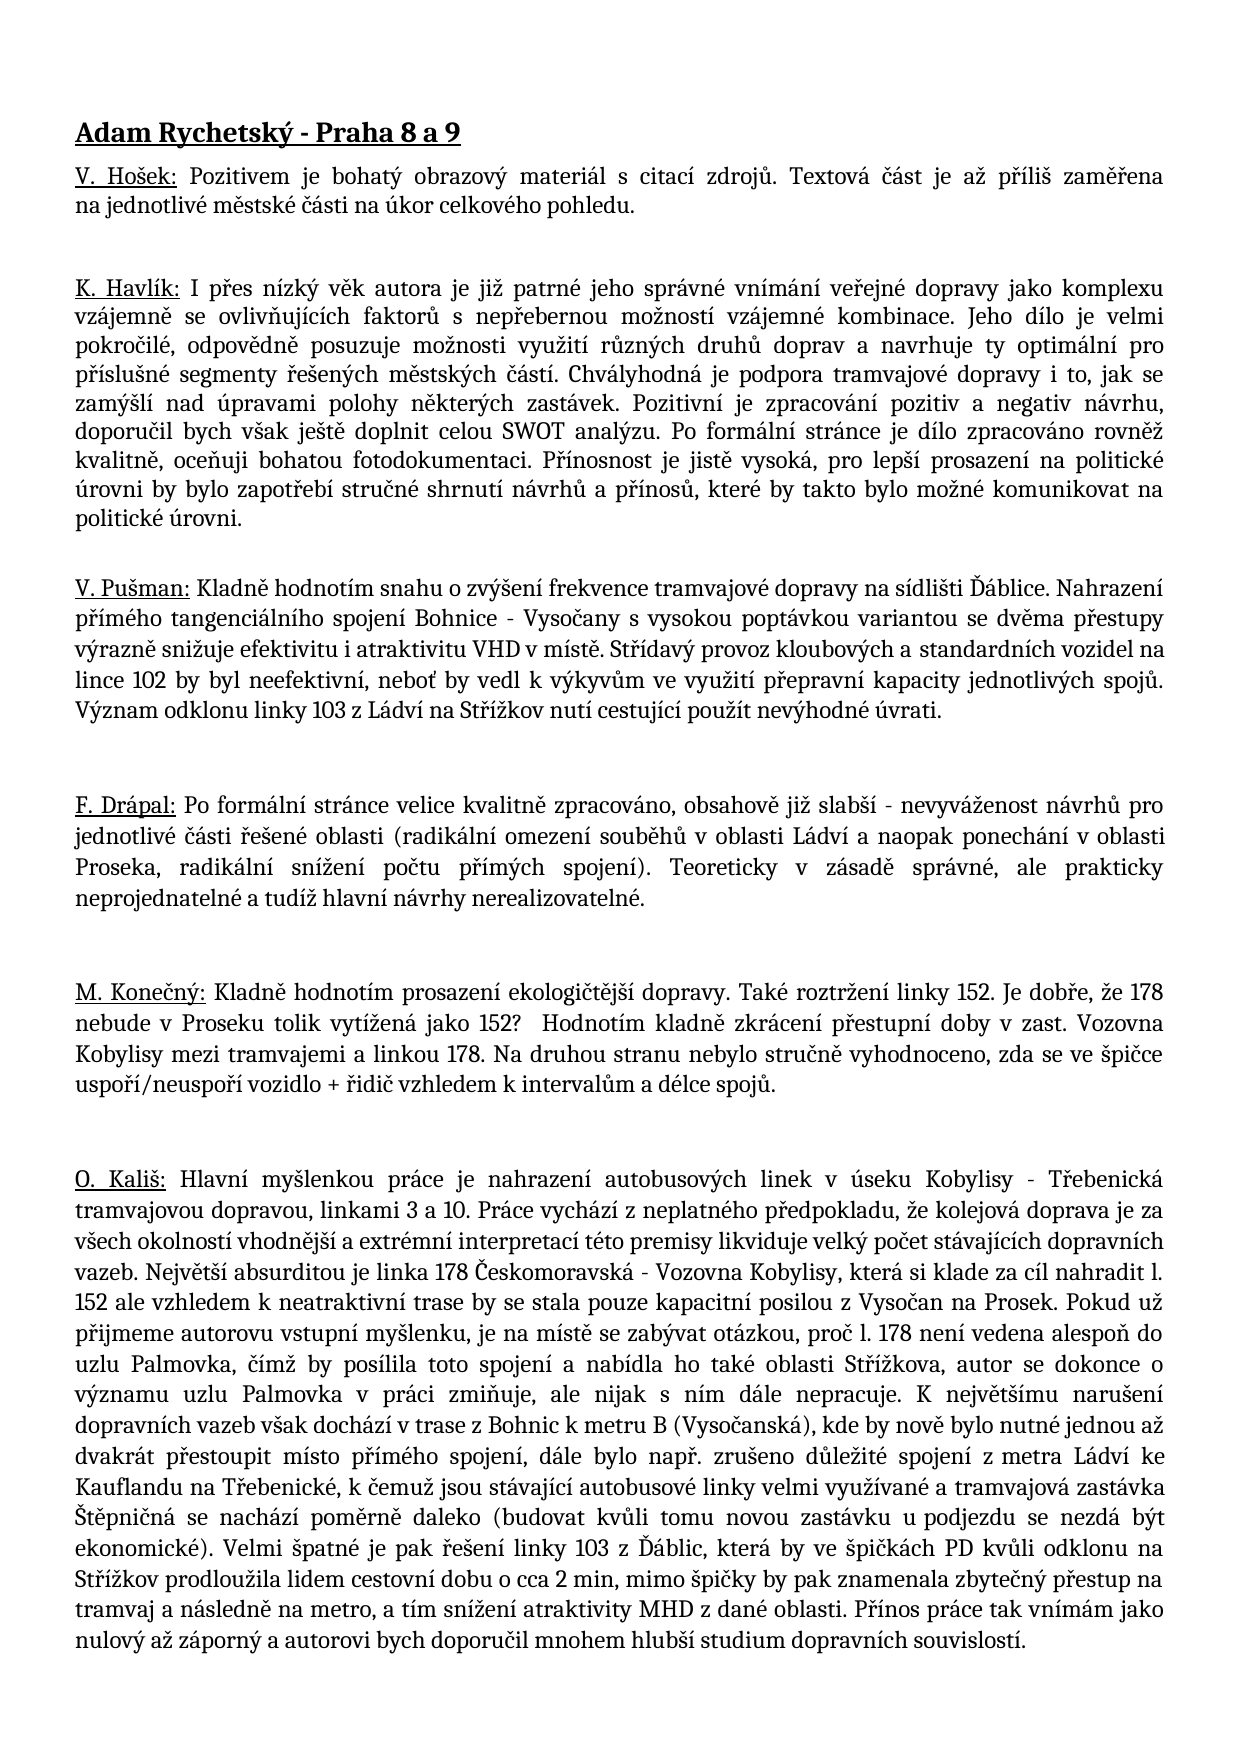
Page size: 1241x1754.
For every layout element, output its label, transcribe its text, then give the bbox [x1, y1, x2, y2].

text M. Konečný: Kladně hodnotím prosazení ekologičtější dopravy. Také roztržení linky 152. Je dobře, že 178 nebude v Proseku tolik vytížená jako 152? Hodnotím kladně zkrácení přestupní doby v zast. Vozovna Kobylisy mezi tramvajemi a linkou 178. Na druhou stranu nebylo stručně vyhodnoceno, zda se ve špičce uspoří/neuspoří vozidlo + řidič vzhledem k intervalům a délce spojů. [75, 978, 1165, 1099]
text V. Hošek: Pozitivem je bohatý obrazový materiál s citací zdrojů. Textová část je až příliš zaměřena na jednotlivé městské části na úkor celkového pohledu. [75, 162, 1165, 220]
text Adam Rychetský - Praha 8 a 9 [75, 116, 1165, 150]
text K. Havlík: I přes nízký věk autora je již patrné jeho správné vnímání veřejné dopravy jako komplexu vzájemně se ovlivňujících faktorů s nepřebernou možností vzájemné kombinace. Jeho dílo je velmi pokročilé, odpovědně posuzuje možnosti využití různých druhů doprav a navrhuje ty optimální pro příslušné segmenty řešených městských částí. Chvályhodná je podpora tramvajové dopravy i to, jak se zamýšlí nad úpravami polohy některých zastávek. Pozitivní je zpracování pozitiv a negativ návrhu, doporučil bych však ještě doplnit celou SWOT analýzu. Po formální stránce je dílo zpracováno rovněž kvalitně, oceňuji bohatou fotodokumentaci. Přínosnost je jistě vysoká, pro lepší prosazení na politické úrovni by bylo zapotřebí stručné shrnutí návrhů a přínosů, které by takto bylo možné komunikovat na politické úrovni. [75, 273, 1165, 532]
text V. Pušman: Kladně hodnotím snahu o zvýšení frekvence tramvajové dopravy na sídlišti Ďáblice. Nahrazení přímého tangenciálního spojení Bohnice - Vysočany s vysokou poptávkou variantou se dvěma přestupy výrazně snižuje efektivitu i atraktivitu VHD v místě. Střídavý provoz kloubových a standardních vozidel na lince 102 by byl neefektivní, neboť by vedl k výkyvům ve využití přepravní kapacity jednotlivých spojů. Význam odklonu linky 103 z Ládví na Střížkov nutí cestující použít nevýhodné úvrati. [75, 573, 1165, 725]
text O. Kališ: Hlavní myšlenkou práce je nahrazení autobusových linek v úseku Kobylisy - Třebenická tramvajovou dopravou, linkami 3 a 10. Práce vychází z neplatného předpokladu, že kolejová doprava je za všech okolností vhodnější a extrémní interpretací této premisy likviduje velký počet stávajících dopravních vazeb. Největší absurditou je linka 178 Českomoravská - Vozovna Kobylisy, která si klade za cíl nahradit l. 152 ale vzhledem k neatraktivní trase by se stala pouze kapacitní posilou z Vysočan na Prosek. Pokud už přijmeme autorovu vstupní myšlenku, je na místě se zabývat otázkou, proč l. 178 není vedena alespoň do uzlu Palmovka, čímž by posílila toto spojení a nabídla ho také oblasti Střížkova, autor se dokonce o významu uzlu Palmovka v práci zmiňuje, ale nijak s ním dále nepracuje. K největšímu narušení dopravních vazeb však dochází v trase z Bohnic k metru B (Vysočanská), kde by nově bylo nutné jednou až dvakrát přestoupit místo přímého spojení, dále bylo např. zrušeno důležité spojení z metra Ládví ke Kauflandu na Třebenické, k čemuž jsou stávající autobusové linky velmi využívané a tramvajová zastávka Štěpničná se nachází poměrně daleko (budovat kvůli tomu novou zastávku u podjezdu se nezdá být ekonomické). Velmi špatné je pak řešení linky 103 z Ďáblic, která by ve špičkách PD kvůli odklonu na Střížkov prodloužila lidem cestovní dobu o cca 2 min, mimo špičky by pak znamenala zbytečný přestup na tramvaj a následně na metro, a tím snížení atraktivity MHD z dané oblasti. Přínos práce tak vnímám jako nulový až záporný a autorovi bych doporučil mnohem hlubší studium dopravních souvislostí. [75, 1165, 1165, 1655]
text F. Drápal: Po formální stránce velice kvalitně zpracováno, obsahově již slabší - nevyváženost návrhů pro jednotlivé části řešené oblasti (radikální omezení souběhů v oblasti Ládví a naopak ponechání v oblasti Proseka, radikální snížení počtu přímých spojení). Teoreticky v zásadě správné, ale prakticky neprojednatelné a tudíž hlavní návrhy nerealizovatelné. [75, 791, 1165, 912]
